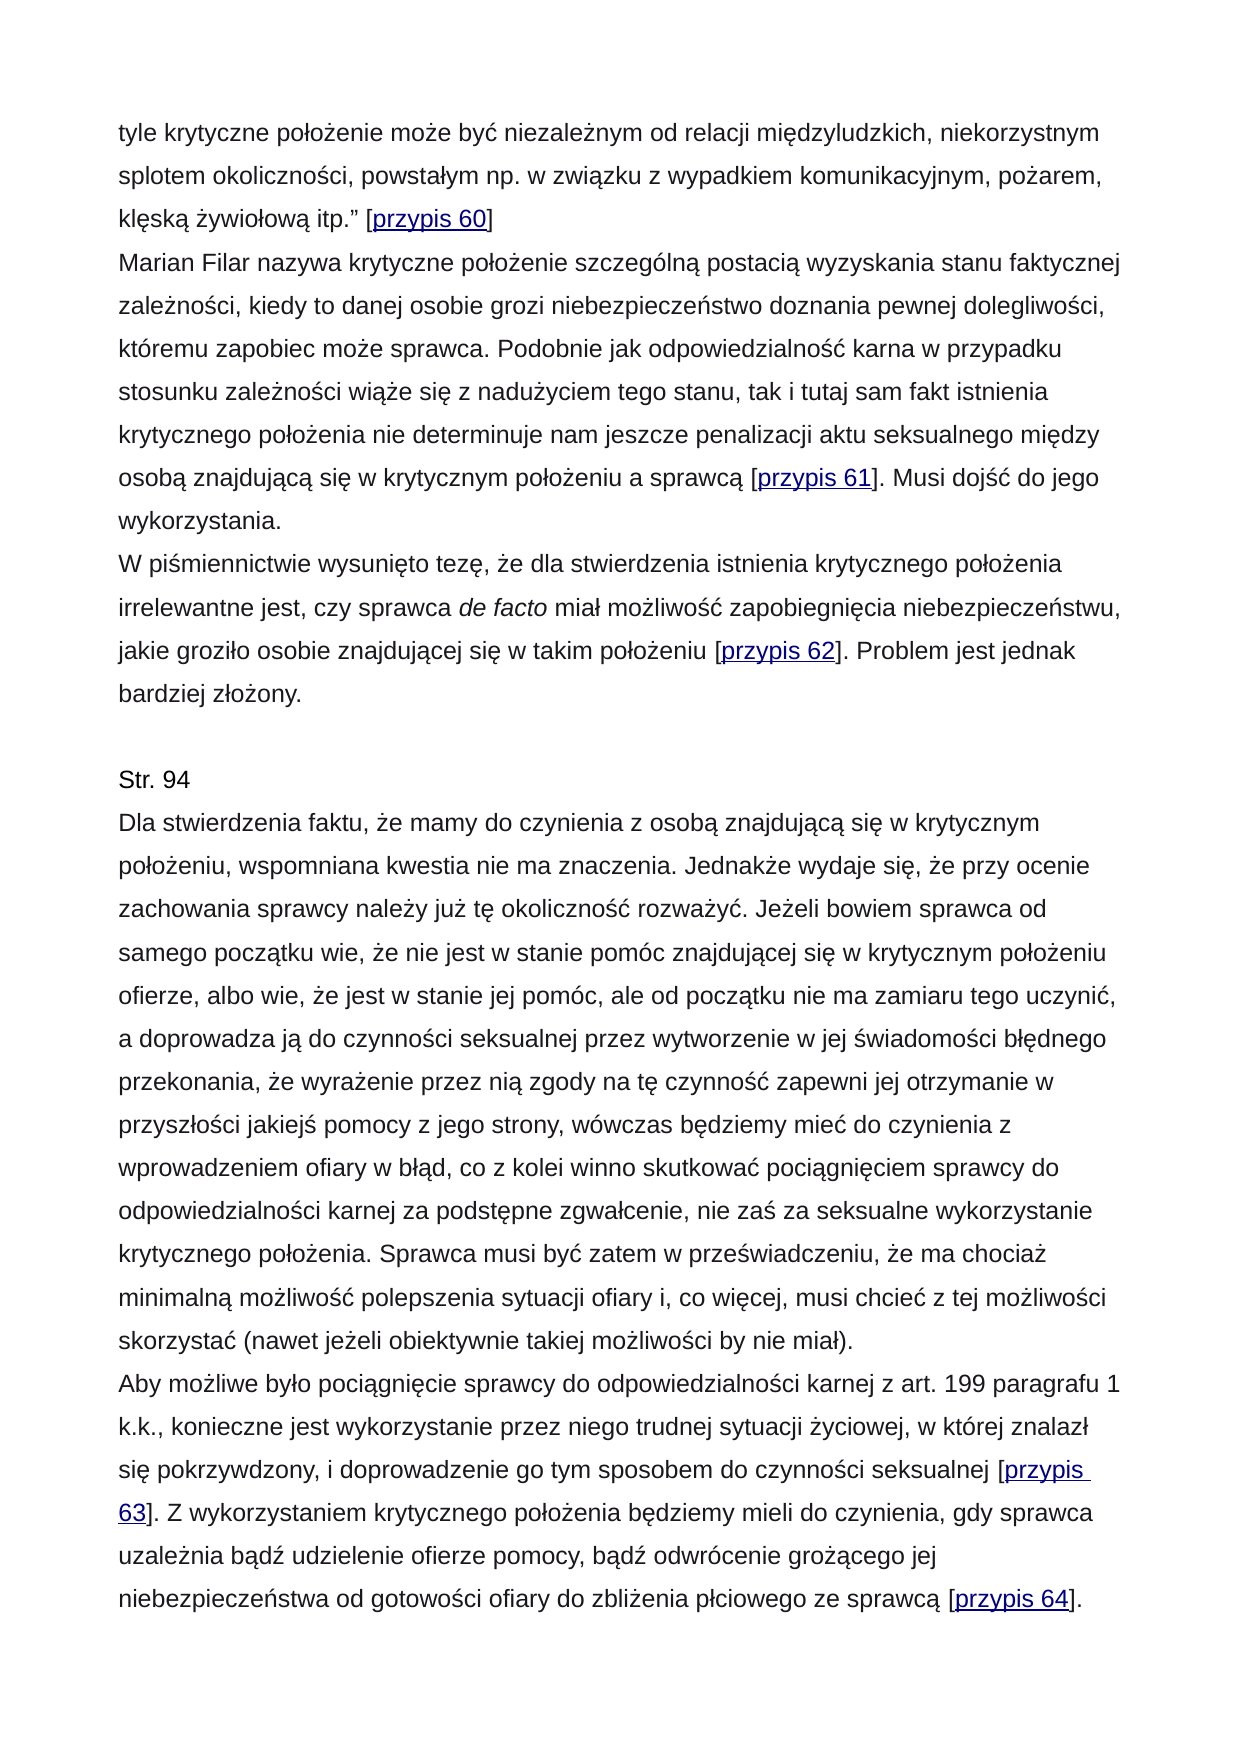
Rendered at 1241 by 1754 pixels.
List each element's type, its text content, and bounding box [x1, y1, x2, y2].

text tyle krytyczne położenie może być niezależnym od relacji międzyludzkich, niekorzystnym splotem okoliczności, powstałym np. w związku z wypadkiem komunikacyjnym, pożarem, klęską żywiołową itp.” [przypis 60] [118, 118, 1122, 233]
text W piśmiennictwie wysunięto tezę, że dla stwierdzenia istnienia krytycznego położenia irrelewantne jest, czy sprawca de facto miał możliwość zapobiegnięcia niebezpieczeństwu, jakie groziło osobie znajdującej się w takim położeniu [przypis 62]. Problem jest jednak bardziej złożony. [118, 549, 1122, 707]
text Str. 94 [118, 765, 1122, 794]
text Dla stwierdzenia faktu, że mamy do czynienia z osobą znajdującą się w krytycznym położeniu, wspomniana kwestia nie ma znaczenia. Jednakże wydaje się, że przy ocenie zachowania sprawcy należy już tę okoliczność rozważyć. Jeżeli bowiem sprawca od samego początku wie, że nie jest w stanie pomóc znajdującej się w krytycznym położeniu ofierze, albo wie, że jest w stanie jej pomóc, ale od początku nie ma zamiaru tego uczynić, a doprowadza ją do czynności seksualnej przez wytworzenie w jej świadomości błędnego przekonania, że wyrażenie przez nią zgody na tę czynność zapewni jej otrzymanie w przyszłości jakiejś pomocy z jego strony, wówczas będziemy mieć do czynienia z wprowadzeniem ofiary w błąd, co z kolei winno skutkować pociągnięciem sprawcy do odpowiedzialności karnej za podstępne zgwałcenie, nie zaś za seksualne wykorzystanie krytycznego położenia. Sprawca musi być zatem w przeświadczeniu, że ma chociaż minimalną możliwość polepszenia sytuacji ofiary i, co więcej, musi chcieć z tej możliwości skorzystać (nawet jeżeli obiektywnie takiej możliwości by nie miał). [118, 808, 1122, 1354]
text Aby możliwe było pociągnięcie sprawcy do odpowiedzialności karnej z art. 199 paragrafu 1 k.k., konieczne jest wykorzystanie przez niego trudnej sytuacji życiowej, w której znalazł się pokrzywdzony, i doprowadzenie go tym sposobem do czynności seksualnej [przypis 63]. Z wykorzystaniem krytycznego położenia będziemy mieli do czynienia, gdy sprawca uzależnia bądź udzielenie ofierze pomocy, bądź odwrócenie grożącego jej niebezpieczeństwa od gotowości ofiary do zbliżenia płciowego ze sprawcą [przypis 64]. [118, 1369, 1122, 1613]
text Marian Filar nazywa krytyczne położenie szczególną postacią wyzyskania stanu faktycznej zależności, kiedy to danej osobie grozi niebezpieczeństwo doznania pewnej dolegliwości, któremu zapobiec może sprawca. Podobnie jak odpowiedzialność karna w przypadku stosunku zależności wiąże się z nadużyciem tego stanu, tak i tutaj sam fakt istnienia krytycznego położenia nie determinuje nam jeszcze penalizacji aktu seksualnego między osobą znajdującą się w krytycznym położeniu a sprawcą [przypis 61]. Musi dojść do jego wykorzystania. [118, 247, 1122, 535]
